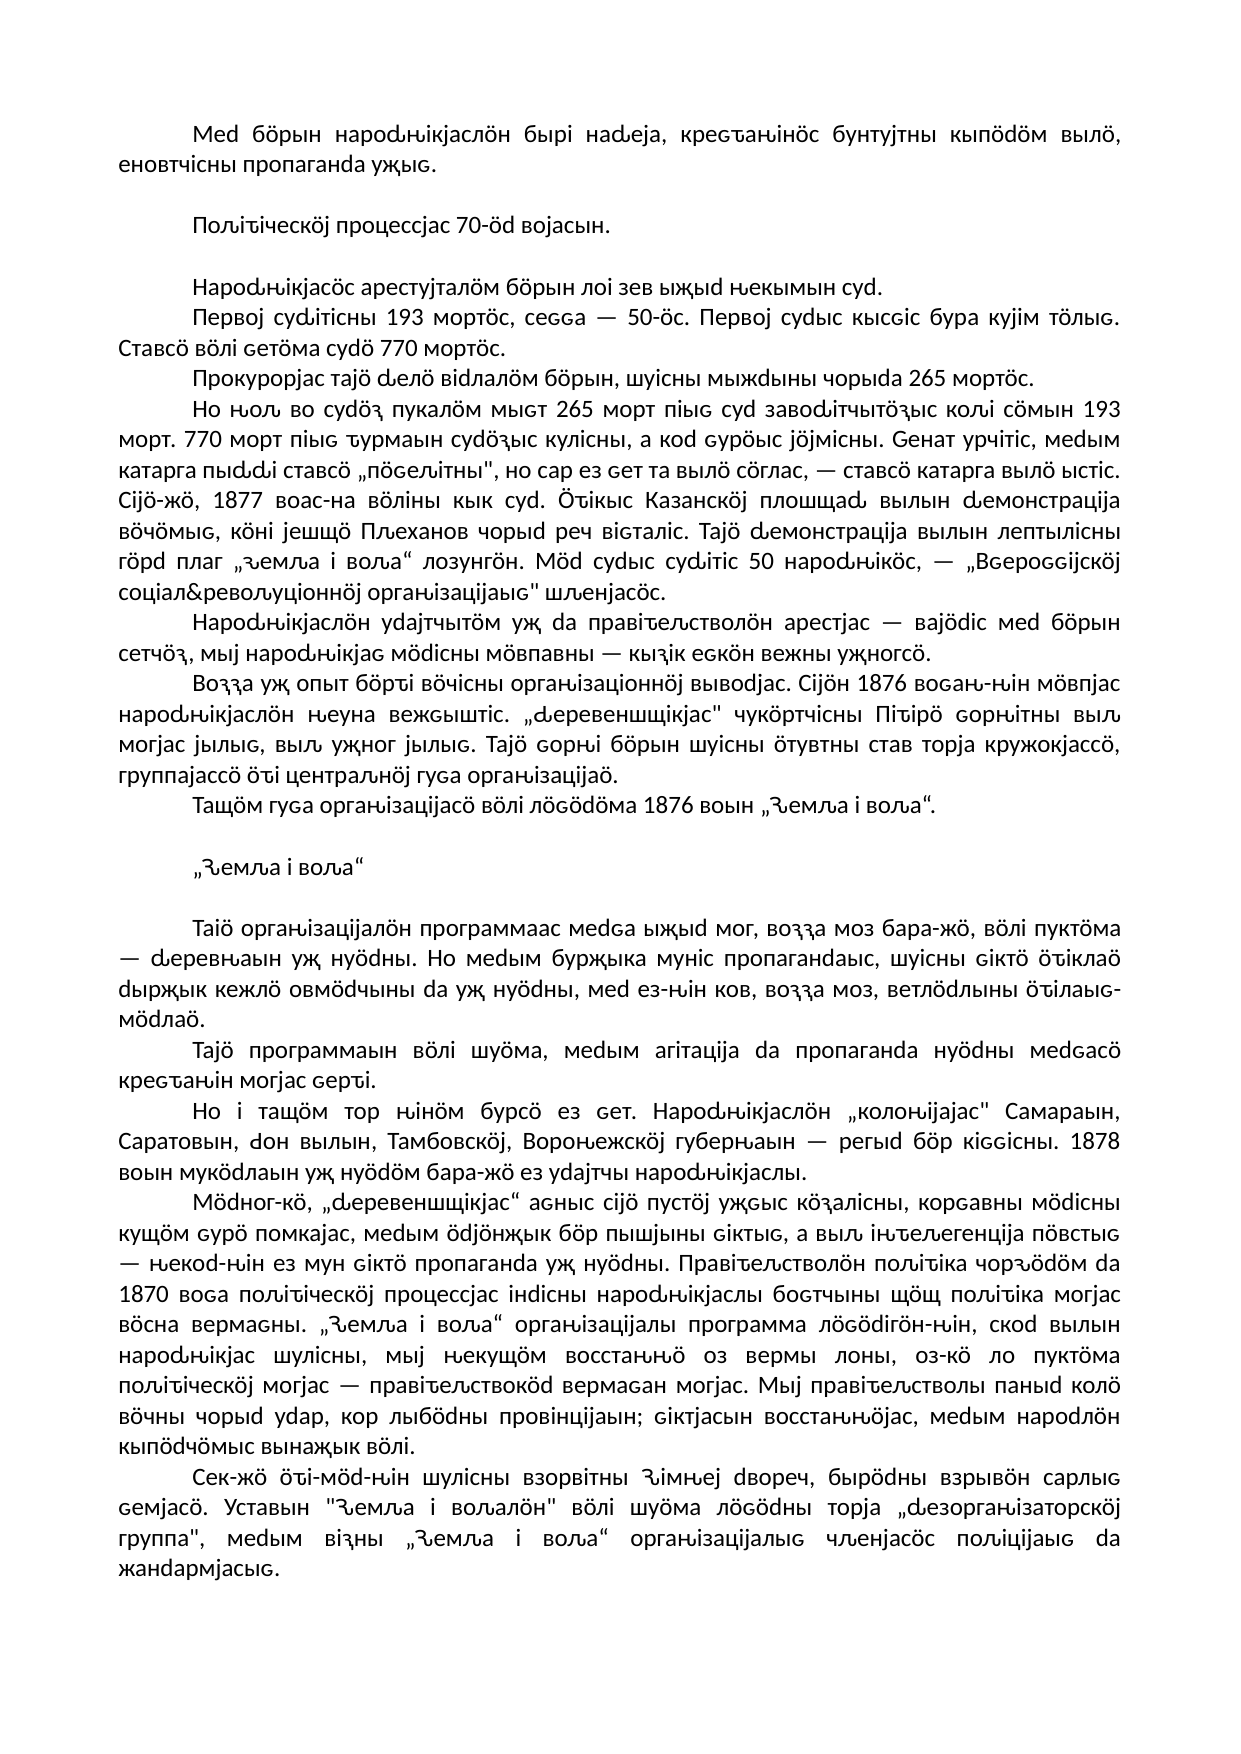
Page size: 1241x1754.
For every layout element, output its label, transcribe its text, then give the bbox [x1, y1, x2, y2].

text Воԇԇа уҗ опыт бӧрԏі вӧчісны оргаԋізаціоннӧј вывоԁјас. Сіјӧн 1876 воԍаԋ-ԋін мӧвпјас нароԃԋікјаслӧн ԋеуна вежԍыштіс. „Ԃеревеншщікјас" чукӧртчісны Піԏірӧ ԍорԋітны выԉ могјас јылыԍ, выԉ уҗног јылыԍ. Тајӧ ԍорԋі бӧрын шуісны ӧтувтны став торја кружокјассӧ, группајассӧ ӧԏі центраԉнӧј гуԍа оргаԋізаціјаӧ. [118, 667, 1122, 789]
text Мӧԁног-кӧ, „ԃеревеншщікјас“ аԍныс сіјӧ пустӧј уҗԍыс кӧԇалісны, корԍавны мӧԁісны кущӧм ԍурӧ помкајас, меԁым ӧԁјӧнҗык бӧр пышјыны ԍіктыԍ, а выԉ іԋԏеԉегенціја пӧвстыԍ — ԋекоԁ-ԋін ез мун ԍіктӧ пропаганԁа уҗ нуӧԁны. Правіԏеԉстволӧн поԉіԏіка чорԅӧԁӧм ԁа 1870 воԍа поԉіԏіческӧј процессјас інԁісны нароԃԋікјаслы боԍтчыны щӧщ поԉіԏіка могјас вӧсна вермаԍны. „Ԅемԉа і воԉа“ оргаԋізаціјалы программа лӧԍӧԁігӧн-ԋін, скоԁ вылын нароԃԋікјас шулісны, мыј ԋекущӧм восстаԋԋӧ оз вермы лоны, оз-кӧ ло пуктӧма поԉіԏіческӧј могјас — правіԏеԉствокӧԁ вермаԍан могјас. Мыј правіԏеԉстволы паныԁ колӧ вӧчны чорыԁ уԁар, кор лыбӧԁны провінціјаын; ԍіктјасын восстаԋԋӧјас, меԁым нароԁлӧн кыпӧԁчӧмыс вынаҗык вӧлі. [118, 1186, 1122, 1461]
text Тајӧ программаын вӧлі шуӧма, меԁым агітаціја ԁа пропаганԁа нуӧԁны меԁԍасӧ креԍԏаԋін могјас ԍерԏі. [118, 1034, 1122, 1095]
text Меԁ бӧрын нароԃԋікјаслӧн бырі наԃеја, креԍԏаԋінӧс бунтујтны кыпӧԁӧм вылӧ, еновтчісны пропаганԁа уҗыԍ. [118, 118, 1122, 179]
text „Ԅемԉа і воԉа“ [118, 851, 1122, 881]
text Таіӧ оргаԋізаціјалӧн программаас меԁԍа ыҗыԁ мог, воԇԇа моз бара-жӧ, вӧлі пуктӧма — ԃеревԋаын уҗ нуӧԁны. Но меԁым бурҗыка муніс пропаганԁаыс, шуісны ԍіктӧ ӧԏіклаӧ ԁырҗык кежлӧ овмӧԁчыны ԁа уҗ нуӧԁны, меԁ ез-ԋін ков, воԇԇа моз, ветлӧԁлыны ӧԏілаыԍ-мӧԁлаӧ. [118, 912, 1122, 1034]
text Прокурорјас тајӧ ԃелӧ віԁлалӧм бӧрын, шуісны мыжԁыны чорыԁа 265 мортӧс. [118, 362, 1122, 393]
text Тащӧм гуԍа оргаԋізаціјасӧ вӧлі лӧԍӧԁӧма 1876 воын „Ԅемԉа і воԉа“. [118, 789, 1122, 820]
text Нароԃԋікјаслӧн уԁајтчытӧм уҗ ԁа правіԏеԉстволӧн арестјас — вајӧԁіс меԁ бӧрын сетчӧԇ, мыј нароԃԋікјаԍ мӧԁісны мӧвпавны — кыԇік еԍкӧн вежны уҗногсӧ. [118, 606, 1122, 667]
text Но ԋоԉ во суԁӧԇ пукалӧм мыԍт 265 морт піыԍ суԁ завоԃітчытӧԇыс коԉі сӧмын 193 морт. 770 морт піыԍ ԏурмаын суԁӧԇыс кулісны, а коԁ ԍурӧыс јӧјмісны. Ԍенат урчітіс, меԁым катарга пыԃԃі ставсӧ „пӧԍеԉітны", но сар ез ԍет та вылӧ сӧглас, — ставсӧ катарга вылӧ ыстіс. Сіјӧ-жӧ, 1877 воас-на вӧліны кык суԁ. Ӧԏікыс Казанскӧј плошщаԃ вылын ԃемонстраціја вӧчӧмыԍ, кӧні јешщӧ Пԉеханов чорыԁ реч віԍталіс. Тајӧ ԃемонстраціја вылын лептылісны гӧрԁ плаг „ԅемԉа і воԉа“ лозунгӧн. Мӧԁ суԁыс суԃітіс 50 нароԃԋікӧс, — „Вԍероԍԍіјскӧј соціал&ревоԉуціоннӧј оргаԋізаціјаыԍ" шԉенјасӧс. [118, 393, 1122, 606]
text Поԉіԏіческӧј процессјас 70-ӧԁ војасын. [118, 210, 1122, 240]
text Сек-жӧ ӧԏі-мӧԁ-ԋін шулісны взорвітны Ԅімԋеј ԁвореч, бырӧԁны взрывӧн сарлыԍ ԍемјасӧ. Уставын "Ԅемԉа і воԉалӧн" вӧлі шуӧма лӧԍӧԁны торја „ԃезоргаԋізаторскӧј группа", меԁым віԇны „Ԅемԉа і воԉа“ оргаԋізаціјалыԍ чԉенјасӧс поԉіціјаыԍ ԁа жанԁармјасыԍ. [118, 1461, 1122, 1583]
text Но і тащӧм тор ԋінӧм бурсӧ ез ԍет. Нароԃԋікјаслӧн „колоԋіјајас" Самараын, Саратовын, Ԁон вылын, Тамбовскӧј, Вороԋежскӧј губерԋаын — регыԁ бӧр кіԍԍісны. 1878 воын мукӧԁлаын уҗ нуӧԁӧм бара-жӧ ез уԁајтчы нароԃԋікјаслы. [118, 1095, 1122, 1186]
text Первој суԃітісны 193 мортӧс, сеԍԍа — 50-ӧс. Первој суԁыс кысԍіс бура кујім тӧлыԍ. Ставсӧ вӧлі ԍетӧма суԁӧ 770 мортӧс. [118, 301, 1122, 362]
text Нароԃԋікјасӧс арестујталӧм бӧрын лоі зев ыҗыԁ ԋекымын суԁ. [118, 271, 1122, 301]
